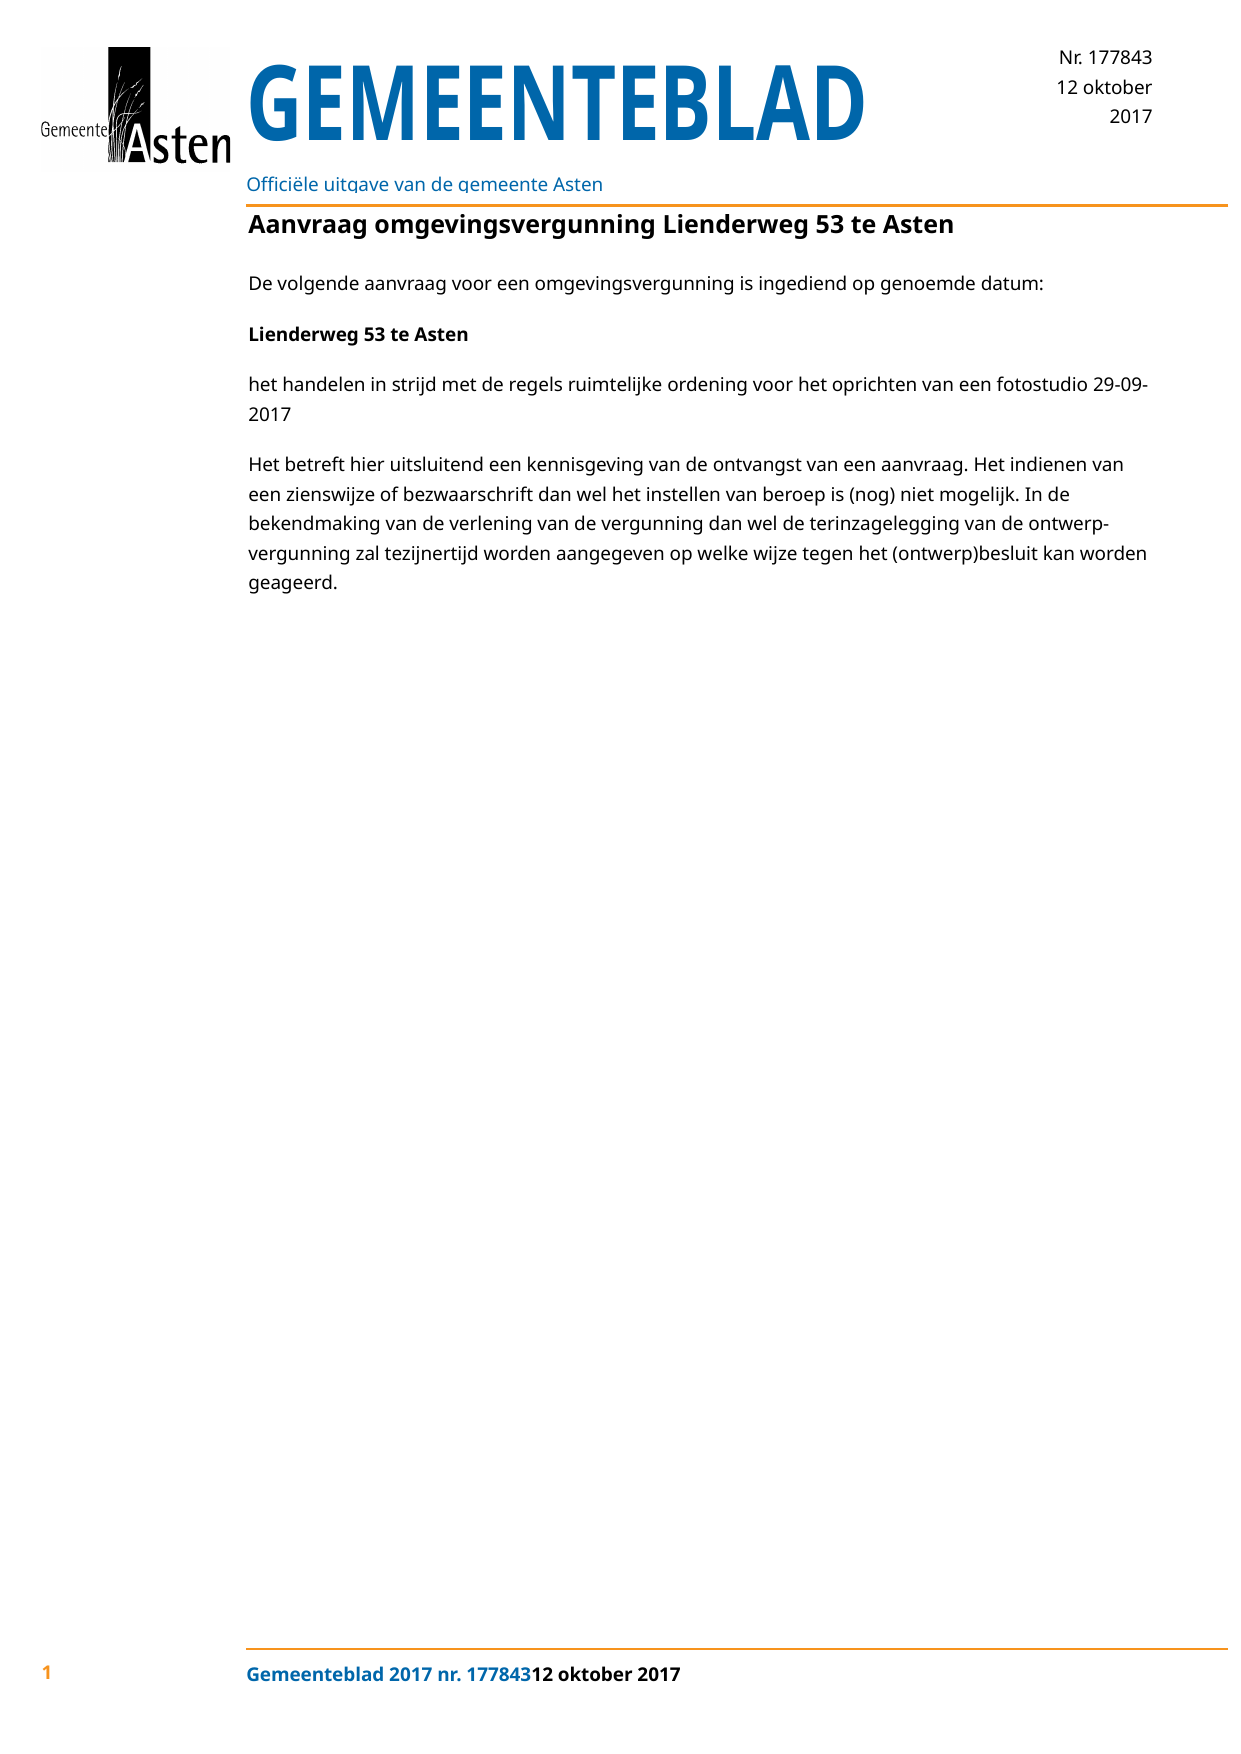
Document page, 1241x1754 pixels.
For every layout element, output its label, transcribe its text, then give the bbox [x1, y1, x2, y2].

text het handelen in strijd met de regels ruimtelijke ordening voor het oprichten van een fotostudio 29-09-2017 [248, 371, 1152, 426]
picture [41, 47, 231, 172]
text De volgende aanvraag voor een omgevingsvergunning is ingediend op genoemde datum: [248, 270, 1152, 296]
text Lienderweg 53 te Asten [248, 321, 1152, 346]
text Het betreft hier uitsluitend een kennisgeving van de ontvangst van een aanvraag. Het indienen van een zienswijze of bezwaarschrift dan wel het instellen van beroep is (nog) niet mogelijk. In de bekendmaking van de verlening van de vergunning dan wel de terinzagelegging van de ontwerp-vergunning zal tezijnertijd worden aangegeven op welke wijze tegen het (ontwerp)besluit kan worden geageerd. [248, 451, 1152, 595]
text Aanvraag omgevingsvergunning Lienderweg 53 te Asten [248, 207, 1152, 241]
